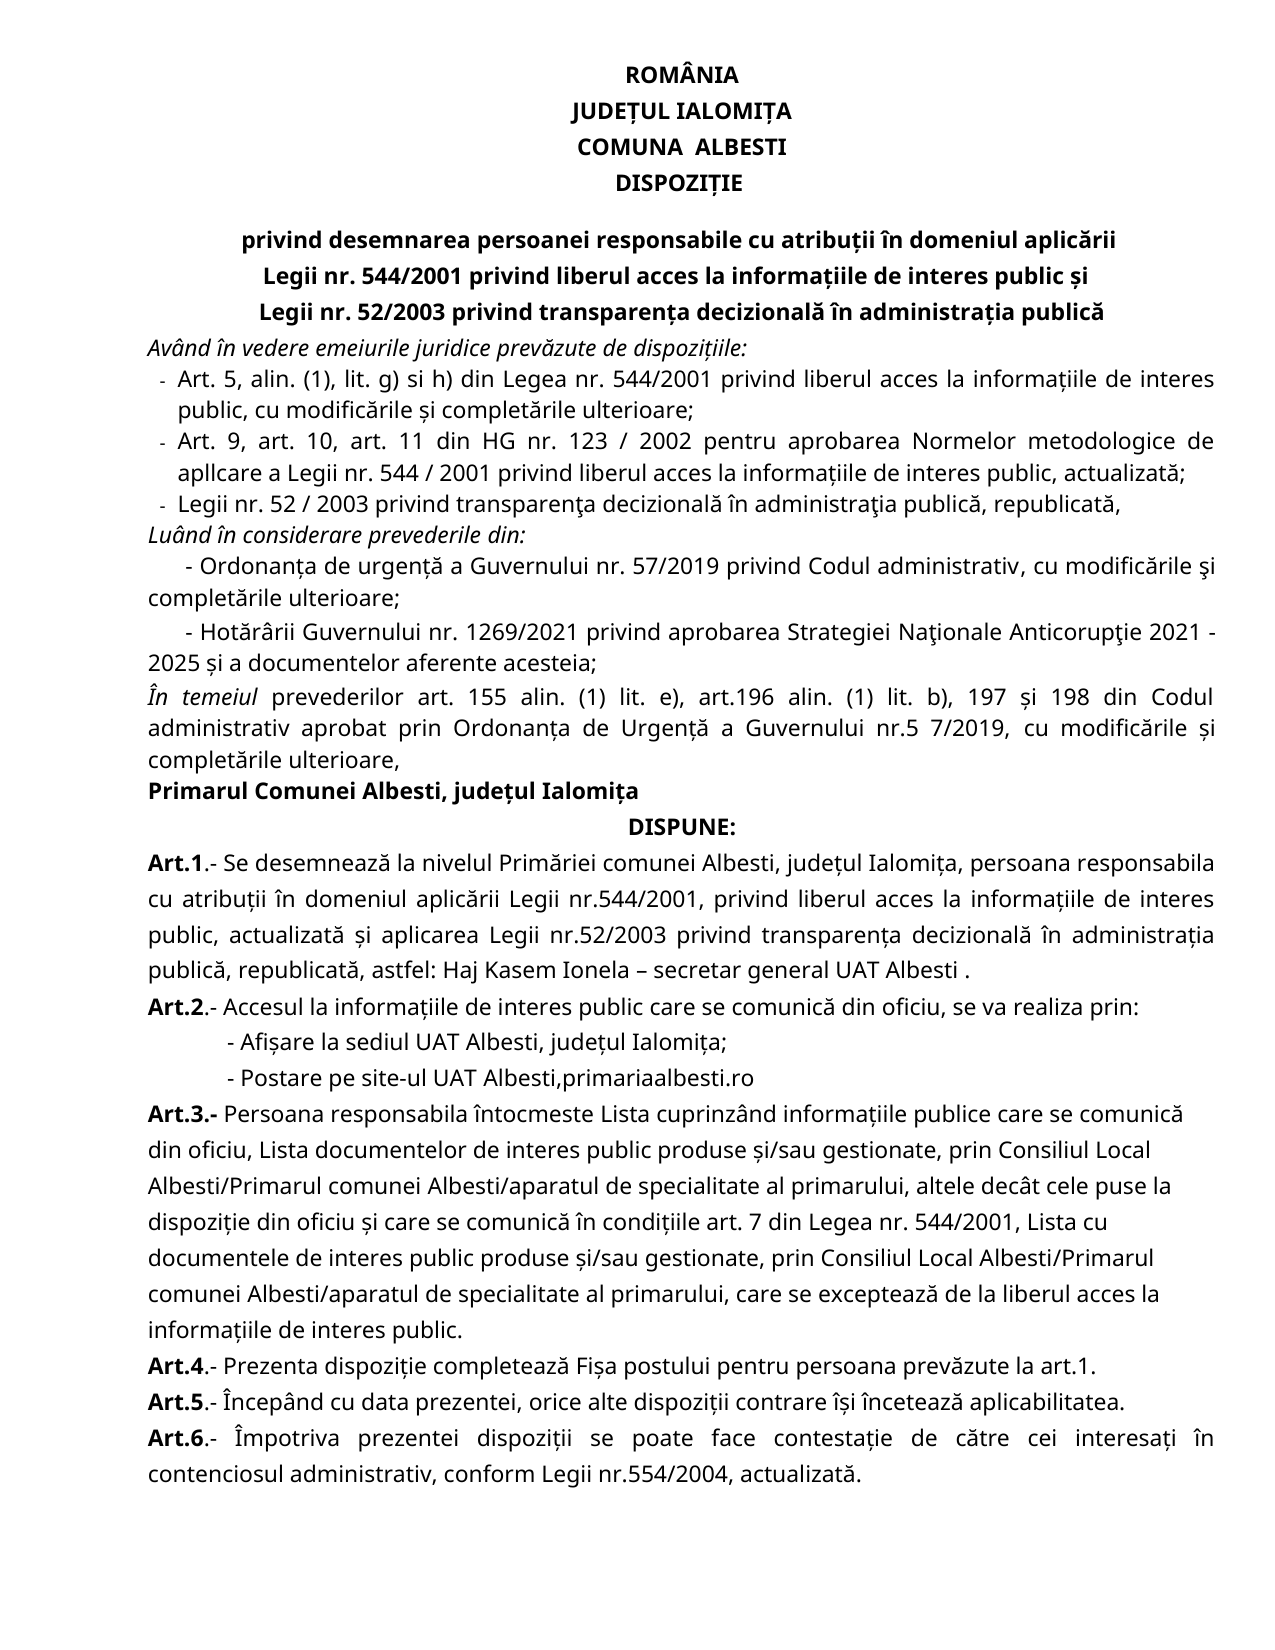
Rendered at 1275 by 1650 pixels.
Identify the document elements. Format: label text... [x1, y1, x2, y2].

list Legii nr. 52 / 2003 privind transparenţa decizională în administraţia publică, republicată, [159, 488, 1216, 519]
text În temeiul prevederilor art. 155 alin. (1) lit. e), art.196 alin. (1) lit. b), 197 și 198 din Codul administrativ aprobat prin Ordonanța de Urgență a Guvernului nr.5 7/2019, cu modificările și completările ulterioare, [148, 681, 1216, 775]
text JUDEȚUL IALOMIȚA [148, 95, 1216, 126]
list Art. 5, alin. (1), lit. g) si h) din Legea nr. 544/2001 privind liberul acces la informațiile de interes public, cu modificările și completările ulterioare; [159, 363, 1216, 425]
text Având în vedere emeiurile juridice prevăzute de dispozițiile: [148, 331, 1216, 363]
text - Hotărârii Guvernului nr. 1269/2021 privind aprobarea Strategiei Naţionale Anticorupţie 2021 - 2025 și a documentelor aferente acesteia; [148, 616, 1216, 678]
text privind desemnarea persoanei responsabile cu atribuții în domeniul aplicării [148, 224, 1216, 255]
text ROMÂNIA [148, 59, 1216, 90]
text Primarul Comunei Albesti, județul Ialomița [148, 775, 1216, 806]
text Legii nr. 544/2001 privind liberul acces la informațiile de interes public și [148, 259, 1216, 291]
text Art.4.- Prezenta dispoziție completează Fișa postului pentru persoana prevăzute la art.1. [148, 1350, 1216, 1381]
text Art.1.- Se desemnează la nivelul Primăriei comunei Albesti, județul Ialomița, persoana responsabila cu atribuții în domeniul aplicării Legii nr.544/2001, privind liberul acces la informațiile de interes public, actualizată și aplicarea Legii nr.52/2003 privind transparența decizională în administrația publică, republicată, astfel: Haj Kasem Ionela – secretar general UAT Albesti . [148, 847, 1216, 986]
list Art. 9, art. 10, art. 11 din HG nr. 123 / 2002 pentru aprobarea Normelor metodologice de apllcare a Legii nr. 544 / 2001 privind liberul acces la informațiile de interes public, actualizată; [159, 425, 1216, 488]
text DISPOZIȚIE [148, 167, 1216, 198]
text COMUNA ALBESTI [148, 131, 1216, 162]
text Luând în considerare prevederile din: [148, 519, 1216, 550]
text DISPUNE: [148, 811, 1216, 842]
text Art.6.- Împotriva prezentei dispoziții se poate face contestație de către cei interesați în contenciosul administrativ, conform Legii nr.554/2004, actualizată. [148, 1422, 1216, 1489]
text Art.5.- Începând cu data prezentei, orice alte dispoziții contrare își încetează aplicabilitatea. [148, 1386, 1216, 1417]
text - Postare pe site-ul UAT Albesti,primariaalbesti.ro [148, 1062, 1216, 1093]
text - Ordonanța de urgență a Guvernului nr. 57/2019 privind Codul administrativ, cu modificările şi completările ulterioare; [148, 550, 1216, 613]
text Art.3.- Persoana responsabila întocmeste Lista cuprinzând informațiile publice care se comunică din oficiu, Lista documentelor de interes public produse și/sau gestionate, prin Consiliul Local Albesti/Primarul comunei Albesti/aparatul de specialitate al primarului, altele decât cele puse la dispoziție din oficiu și care se comunică în condițiile art. 7 din Legea nr. 544/2001, Lista cu documentele de interes public produse și/sau gestionate, prin Consiliul Local Albesti/Primarul comunei Albesti/aparatul de specialitate al primarului, care se exceptează de la liberul acces la informațiile de interes public. [148, 1098, 1216, 1345]
text Legii nr. 52/2003 privind transparența decizională în administrația publică [148, 296, 1216, 327]
text - Afișare la sediul UAT Albesti, județul Ialomița; [148, 1026, 1216, 1058]
text Art.2.- Accesul la informațiile de interes public care se comunică din oficiu, se va realiza prin: [148, 990, 1216, 1022]
